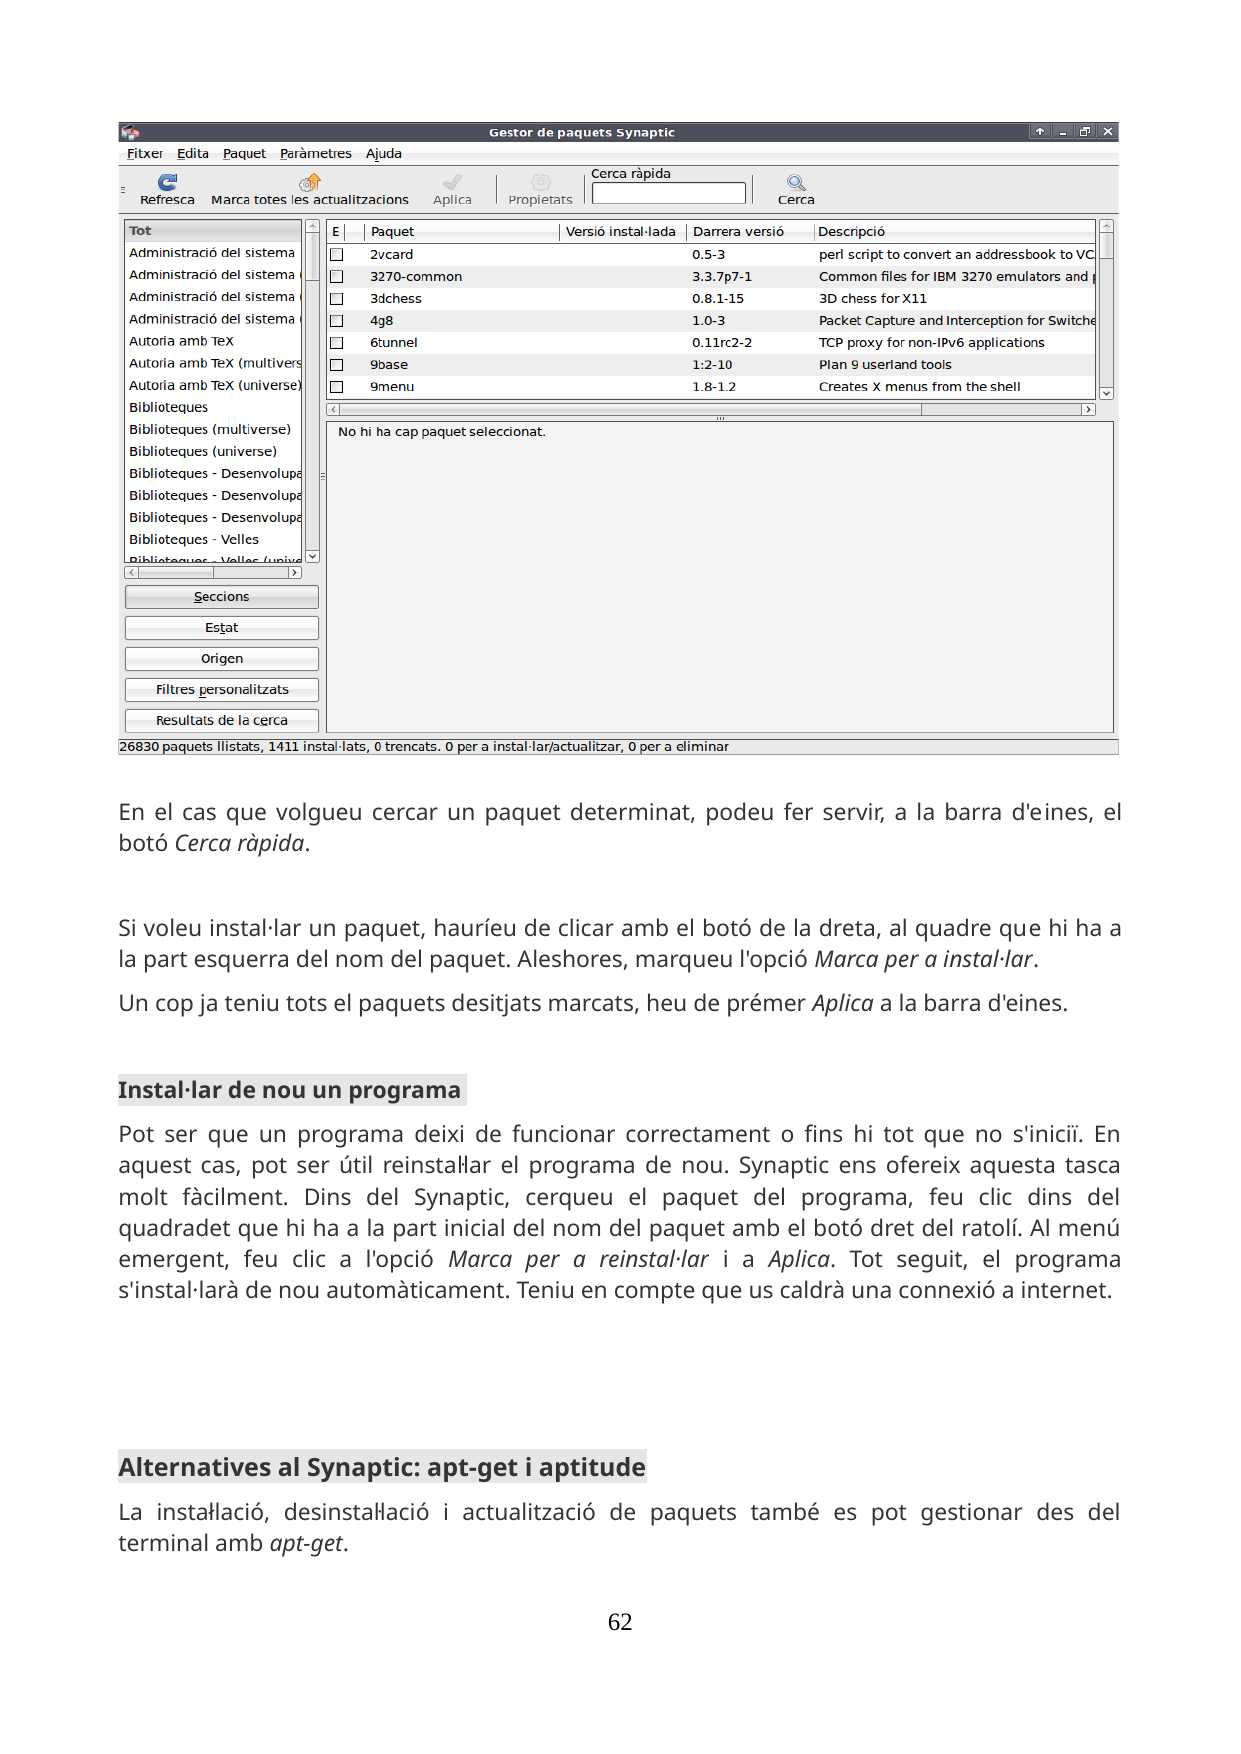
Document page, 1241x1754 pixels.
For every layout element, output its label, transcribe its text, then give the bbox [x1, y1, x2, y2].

picture [118, 122, 1119, 755]
text En el cas que volgueu cercar un paquet determinat, podeu fer servir, a la barra d'eines, el botó Cerca ràpida. [118, 796, 1122, 858]
text Instal·lar de nou un programa [118, 1074, 1122, 1106]
text Un cop ja teniu tots el paquets desitjats marcats, heu de prémer Aplica a la barra d'eines. [118, 987, 1122, 1018]
text Si voleu instal·lar un paquet, hauríeu de clicar amb el botó de la dreta, al quadre que hi ha a la part esquerra del nom del paquet. Aleshores, marqueu l'opció Marca per a instal·lar. [118, 912, 1122, 974]
text Pot ser que un programa deixi de funcionar correctament o fins hi tot que no s'iniciï. En aquest cas, pot ser útil reinstaŀlar el programa de nou. Synaptic ens ofereix aquesta tasca molt fàcilment. Dins del Synaptic, cerqueu el paquet del programa, feu clic dins del quadradet que hi ha a la part inicial del nom del paquet amb el botó dret del ratolí. Al menú emergent, feu clic a l'opció Marca per a reinstal·lar i a Aplica. Tot seguit, el programa s'instal·larà de nou automàticament. Teniu en compte que us caldrà una connexió a internet. [118, 1118, 1122, 1306]
text Alternatives al Synaptic: apt-get i aptitude [118, 1449, 1122, 1483]
text La instałlació, desinstal·lació i actualització de paquets també es pot gestionar des del terminal amb apt-get. [118, 1496, 1122, 1558]
